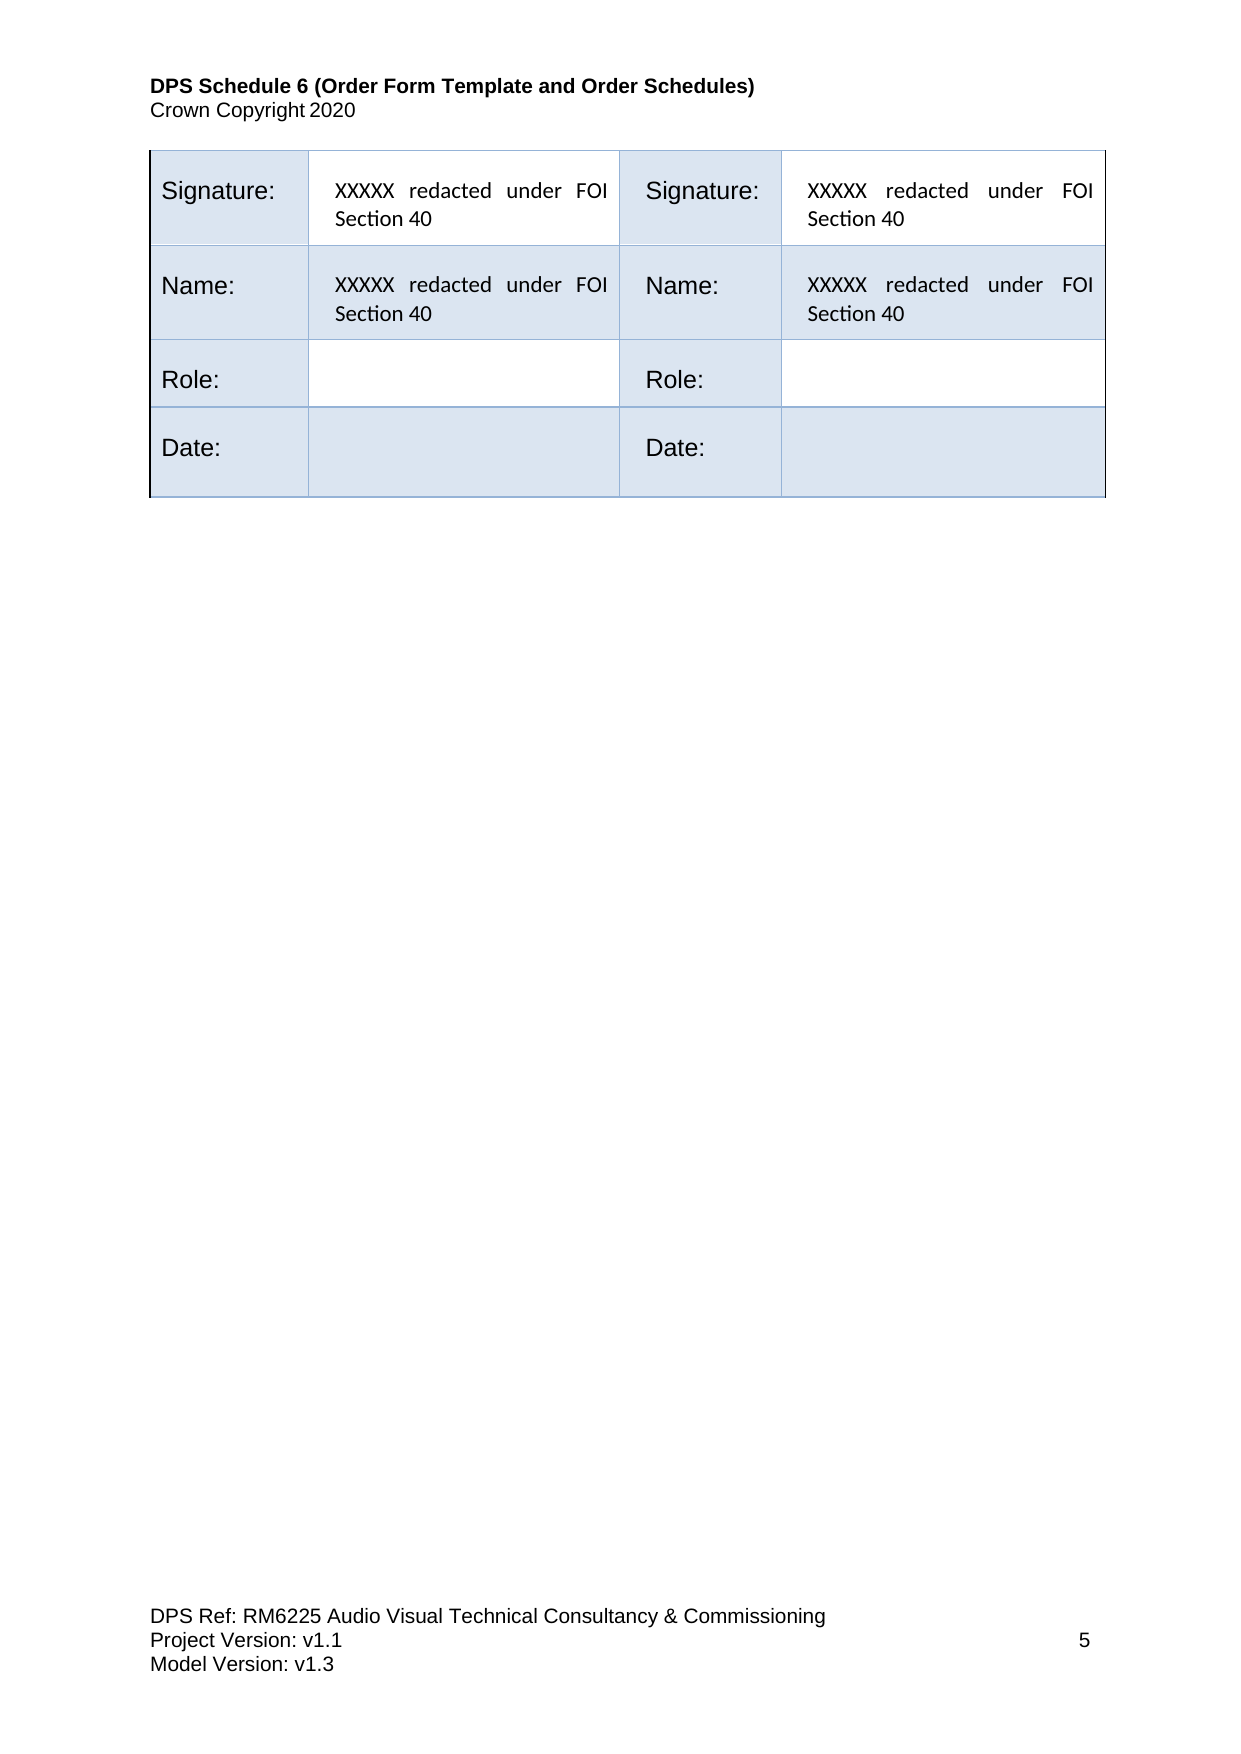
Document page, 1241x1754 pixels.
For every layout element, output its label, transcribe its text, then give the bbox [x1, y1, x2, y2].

table_cell XXXXX redacted under FOI Section 40 [782, 246, 1105, 339]
table_cell Name: [151, 246, 308, 339]
table_cell Signature: [151, 151, 308, 244]
table_cell Role: [151, 340, 308, 406]
table_cell [782, 340, 1105, 406]
table_cell XXXXX redacted under FOI Section 40 [782, 151, 1105, 244]
table_cell Name: [620, 246, 781, 339]
table_cell [309, 340, 619, 406]
table_cell Role: [620, 340, 781, 406]
table_cell XXXXX redacted under FOI Section 40 [309, 151, 619, 244]
table_cell Date: [151, 408, 308, 496]
table_cell Date: [620, 408, 781, 496]
table_cell Signature: [620, 151, 781, 244]
table_cell [309, 408, 619, 496]
table_cell [782, 408, 1105, 496]
table_cell XXXXX redacted under FOI Section 40 [309, 246, 619, 339]
